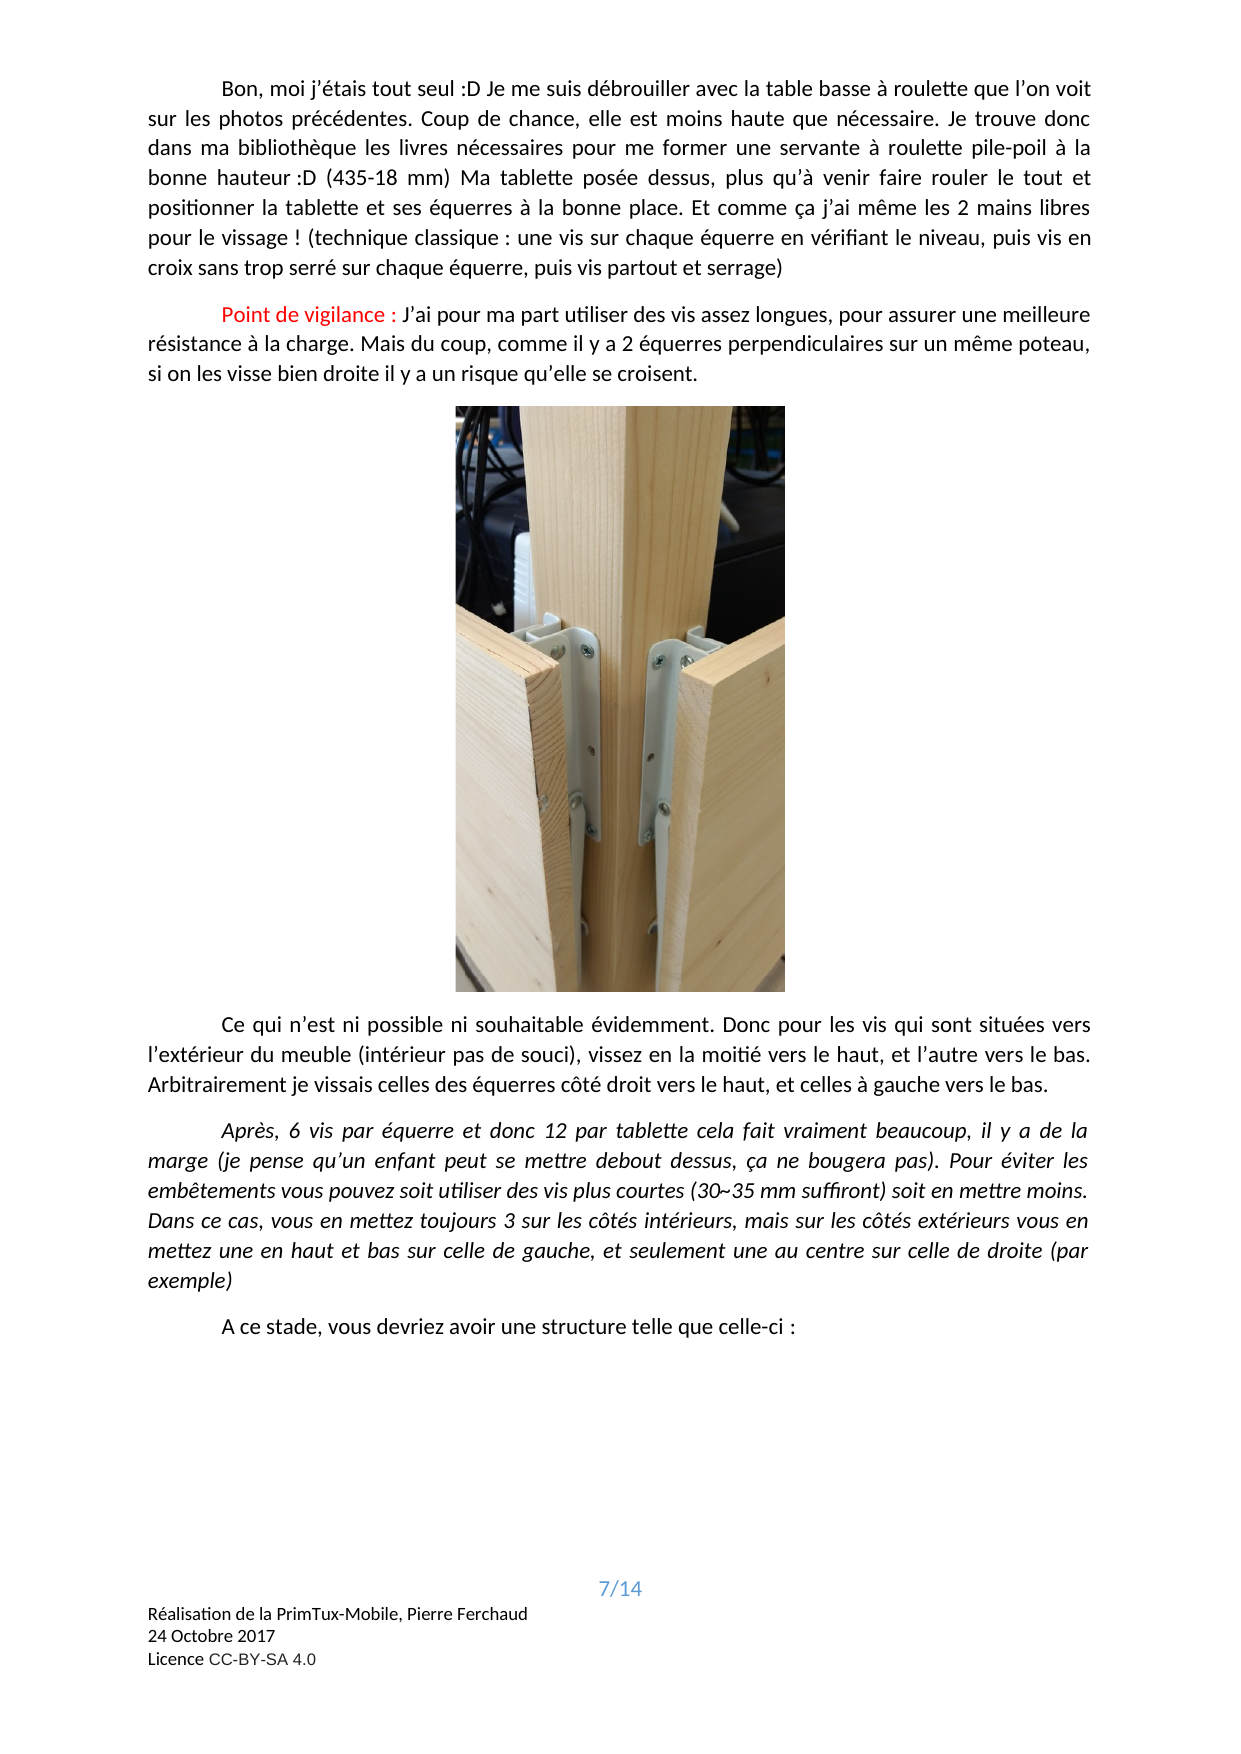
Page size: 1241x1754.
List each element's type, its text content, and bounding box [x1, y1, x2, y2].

text Après, 6 vis par équerre et donc 12 par tablette cela fait vraiment beaucoup, il y a de la marge (je pense qu’un enfant peut se mettre debout dessus, ça ne bougera pas). Pour éviter les embêtements vous pouvez soit utiliser des vis plus courtes (30~35 mm suffiront) soit en mettre moins. Dans ce cas, vous en mettez toujours 3 sur les côtés intérieurs, mais sur les côtés extérieurs vous en mettez une en haut et bas sur celle de gauche, et seulement une au centre sur celle de droite (par exemple) [148, 1116, 1093, 1294]
text Bon, moi j’étais tout seul :D Je me suis débrouiller avec la table basse à roulette que l’on voit sur les photos précédentes. Coup de chance, elle est moins haute que nécessaire. Je trouve donc dans ma bibliothèque les livres nécessaires pour me former une servante à roulette pile-poil à la bonne hauteur :D (435-18 mm) Ma tablette posée dessus, plus qu’à venir faire rouler le tout et positionner la tablette et ses équerres à la bonne place. Et comme ça j’ai même les 2 mains libres pour le vissage ! (technique classique : une vis sur chaque équerre en vérifiant le niveau, puis vis en croix sans trop serré sur chaque équerre, puis vis partout et serrage) [148, 74, 1093, 281]
text Ce qui n’est ni possible ni souhaitable évidemment. Donc pour les vis qui sont situées vers l’extérieur du meuble (intérieur pas de souci), vissez en la moitié vers le haut, et l’autre vers le bas. Arbitrairement je vissais celles des équerres côté droit vers le haut, et celles à gauche vers le bas. [148, 1010, 1093, 1098]
picture [455, 406, 785, 992]
text A ce stade, vous devriez avoir une structure telle que celle-ci : [148, 1312, 1093, 1341]
text Point de vigilance : J’ai pour ma part utiliser des vis assez longues, pour assurer une meilleure résistance à la charge. Mais du coup, comme il y a 2 équerres perpendiculaires sur un même poteau, si on les visse bien droite il y a un risque qu’elle se croisent. [148, 300, 1093, 387]
